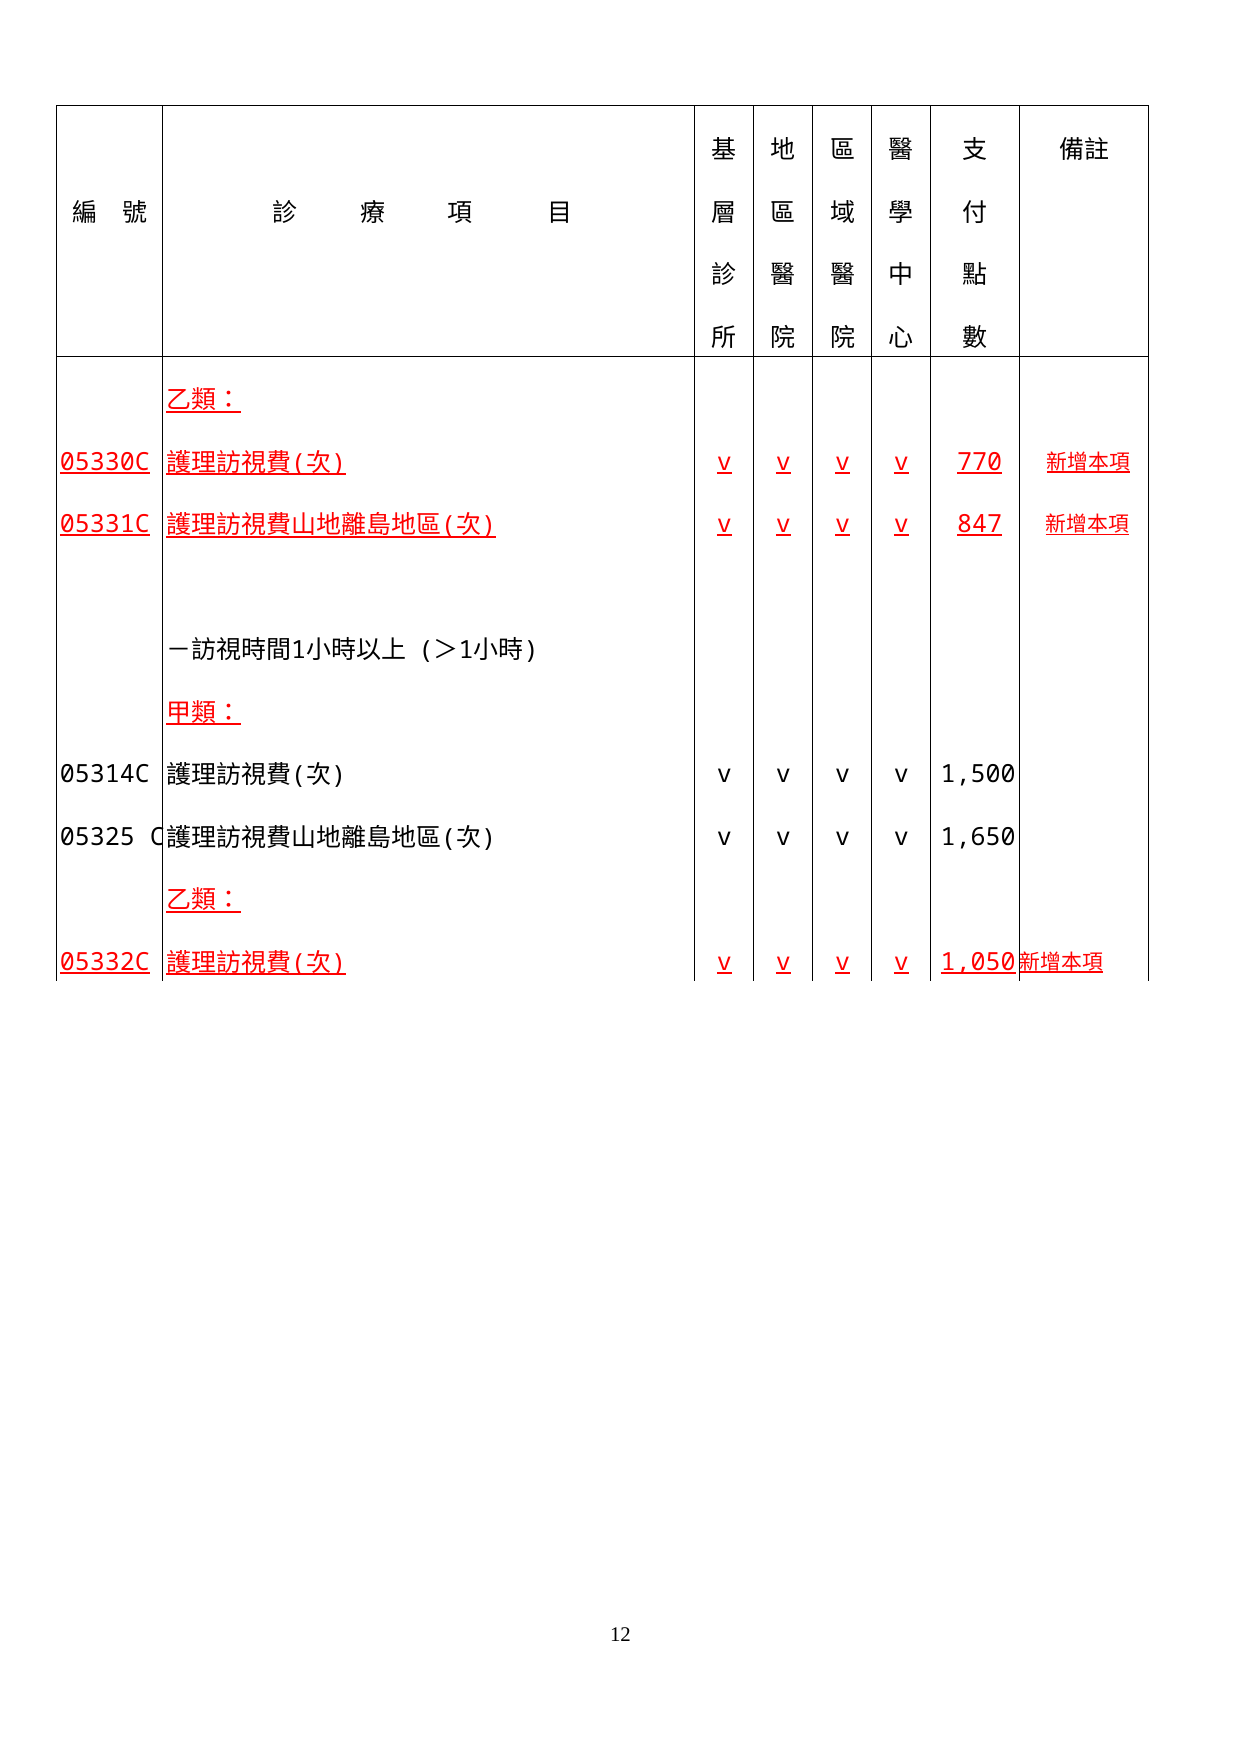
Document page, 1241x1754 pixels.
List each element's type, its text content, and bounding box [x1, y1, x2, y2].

table_cell v [872, 919, 930, 981]
table_cell 護理訪視費山地離島地區(次) [163, 481, 694, 544]
table_cell v [695, 481, 753, 544]
table_cell v [754, 481, 812, 544]
table_cell v [754, 794, 812, 856]
table_cell 護理訪視費(次) [163, 919, 694, 981]
table_cell v [872, 481, 930, 544]
table_header 備註 [1020, 106, 1148, 356]
table_header 診 療 項 目 [163, 106, 694, 356]
table_cell 1,650 [931, 794, 1019, 856]
table_cell v [872, 794, 930, 856]
table_cell [1020, 856, 1148, 919]
table_cell [754, 856, 812, 919]
table_cell [754, 544, 812, 606]
table_cell [813, 606, 871, 731]
table_cell v [695, 919, 753, 981]
table_cell [872, 856, 930, 919]
table_cell v [813, 481, 871, 544]
table_cell －訪視時間1小時以上 (＞1小時) 甲類： [163, 606, 694, 731]
table_cell 05331C [57, 481, 162, 544]
table_cell [813, 544, 871, 606]
table_cell [754, 606, 812, 731]
table_cell [695, 856, 753, 919]
table_cell 05325 C [57, 794, 162, 856]
table_cell [931, 606, 1019, 731]
table_cell [1020, 544, 1148, 606]
table_cell [872, 606, 930, 731]
table_cell [1020, 794, 1148, 856]
table_cell 新增本項 [1020, 357, 1148, 481]
table_cell v [695, 731, 753, 794]
table_cell v [754, 919, 812, 981]
table_cell [931, 544, 1019, 606]
table_cell [695, 606, 753, 731]
table_cell 乙類： [163, 856, 694, 919]
table_cell 05330C [57, 357, 162, 481]
table_cell v [813, 919, 871, 981]
table_cell v [813, 357, 871, 481]
table_cell 05332C [57, 919, 162, 981]
table_cell [872, 544, 930, 606]
table_cell 1,050 [931, 919, 1019, 981]
table_cell v [695, 794, 753, 856]
table_cell [931, 856, 1019, 919]
table_cell 1,500 [931, 731, 1019, 794]
table_cell 新增本項 [1020, 919, 1148, 981]
table_header 編 號 [57, 106, 162, 356]
table_cell 新增本項 [1020, 481, 1148, 544]
table_cell 05314C [57, 731, 162, 794]
table_cell 護理訪視費(次) [163, 731, 694, 794]
table_cell [813, 856, 871, 919]
table_header 基 層 診 所 [695, 106, 753, 356]
table_cell 770 [931, 357, 1019, 481]
table_cell v [872, 731, 930, 794]
table_cell v [754, 357, 812, 481]
table_cell v [813, 731, 871, 794]
table_cell [1020, 606, 1148, 731]
table_cell v [754, 731, 812, 794]
table_header 支 付 點 數 [931, 106, 1019, 356]
table_cell v [695, 357, 753, 481]
table_cell [695, 544, 753, 606]
table_cell [57, 856, 162, 919]
table_cell 乙類： 護理訪視費(次) [163, 357, 694, 481]
table_header 地 區 醫 院 [754, 106, 812, 356]
table_cell v [813, 794, 871, 856]
table_cell 護理訪視費山地離島地區(次) [163, 794, 694, 856]
table_cell [57, 544, 162, 606]
table_cell 847 [931, 481, 1019, 544]
table_cell [1020, 731, 1148, 794]
table_header 醫 學 中 心 [872, 106, 930, 356]
table_cell v [872, 357, 930, 481]
table_cell [163, 544, 694, 606]
table_header 區 域 醫 院 [813, 106, 871, 356]
table_cell [57, 606, 162, 731]
